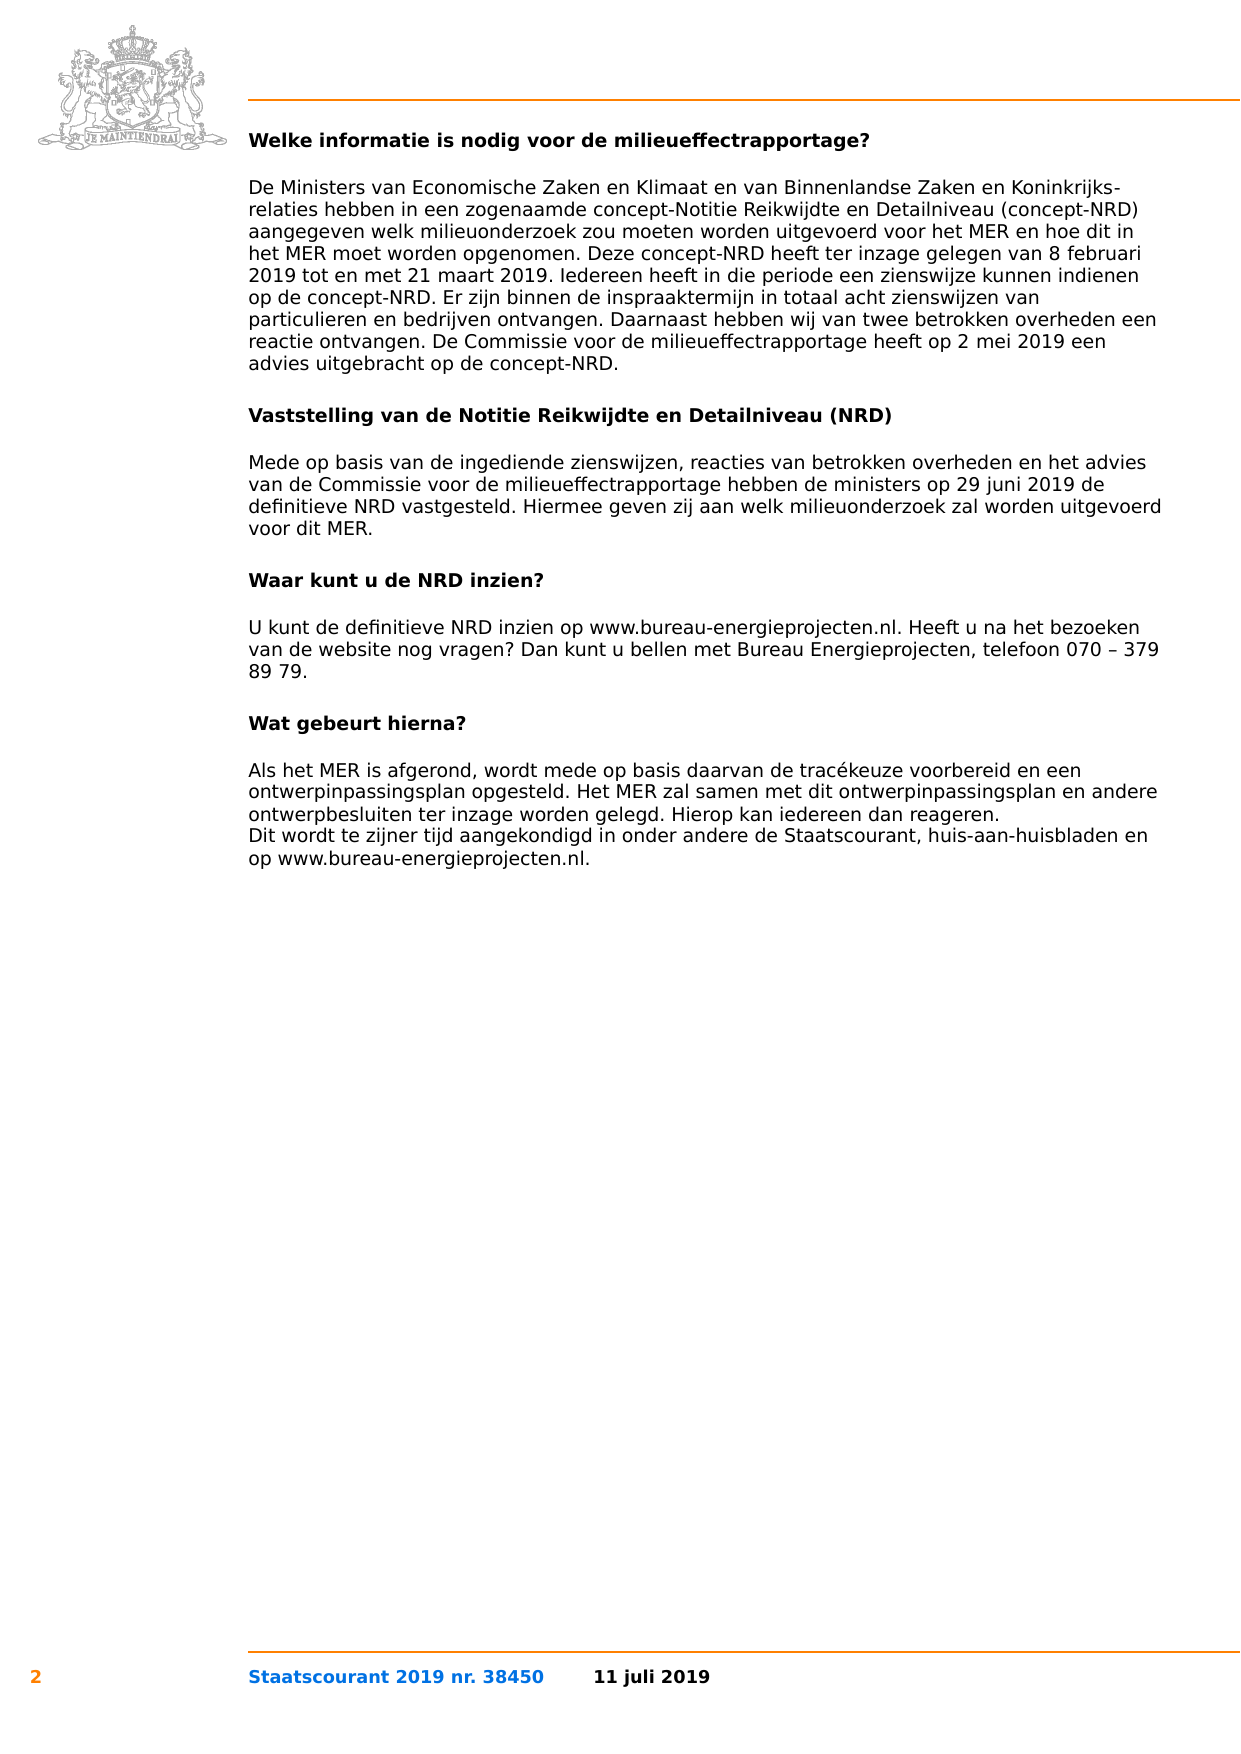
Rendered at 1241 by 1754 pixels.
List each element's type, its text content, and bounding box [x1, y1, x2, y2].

text U kunt de definitieve NRD inzien op www.bureau-energieprojecten.nl. Heeft u na het bezoeken van de website nog vragen? Dan kunt u bellen met Bureau Energieprojecten, telefoon 070 – 379 89 79. [248, 617, 1163, 682]
subtitle Wat gebeurt hierna? [248, 712, 1163, 734]
subtitle Welke informatie is nodig voor de milieueffectrapportage? [248, 130, 1163, 152]
text De Ministers van Economische Zaken en Klimaat en van Binnenlandse Zaken en Koninkrijks­relaties hebben in een zogenaamde concept-Notitie Reikwijdte en Detailniveau (concept-NRD) aangegeven welk milieuonderzoek zou moeten worden uitgevoerd voor het MER en hoe dit in het MER moet worden opgenomen. Deze concept-NRD heeft ter inzage gelegen van 8 februari 2019 tot en met 21 maart 2019. Iedereen heeft in die periode een zienswijze kunnen indienen op de concept-NRD. Er zijn binnen de inspraaktermijn in totaal acht zienswijzen van particulieren en bedrijven ontvangen. Daarnaast hebben wij van twee betrokken overheden een reactie ontvangen. De Commissie voor de milieueffectrapportage heeft op 2 mei 2019 een advies uitgebracht op de concept-NRD. [248, 177, 1163, 375]
text Als het MER is afgerond, wordt mede op basis daarvan de tracékeuze voorbereid en een ontwerpinpassingsplan opgesteld. Het MER zal samen met dit ontwerpinpassingsplan en andere ontwerpbesluiten ter inzage worden gelegd. Hierop kan iedereen dan reageren. [248, 759, 1163, 825]
text Mede op basis van de ingediende zienswijzen, reacties van betrokken overheden en het advies van de Commissie voor de milieueffectrapportage hebben de ministers op 29 juni 2019 de definitieve NRD vastgesteld. Hiermee geven zij aan welk milieuonderzoek zal worden uitgevoerd voor dit MER. [248, 452, 1163, 539]
picture [38, 25, 227, 150]
subtitle Waar kunt u de NRD inzien? [248, 569, 1163, 592]
subtitle Vaststelling van de Notitie Reikwijdte en Detailniveau (NRD) [248, 405, 1163, 427]
text Dit wordt te zijner tijd aangekondigd in onder andere de Staatscourant, huis-aan-huisbladen en op www.bureau-energieprojecten.nl. [248, 825, 1163, 869]
